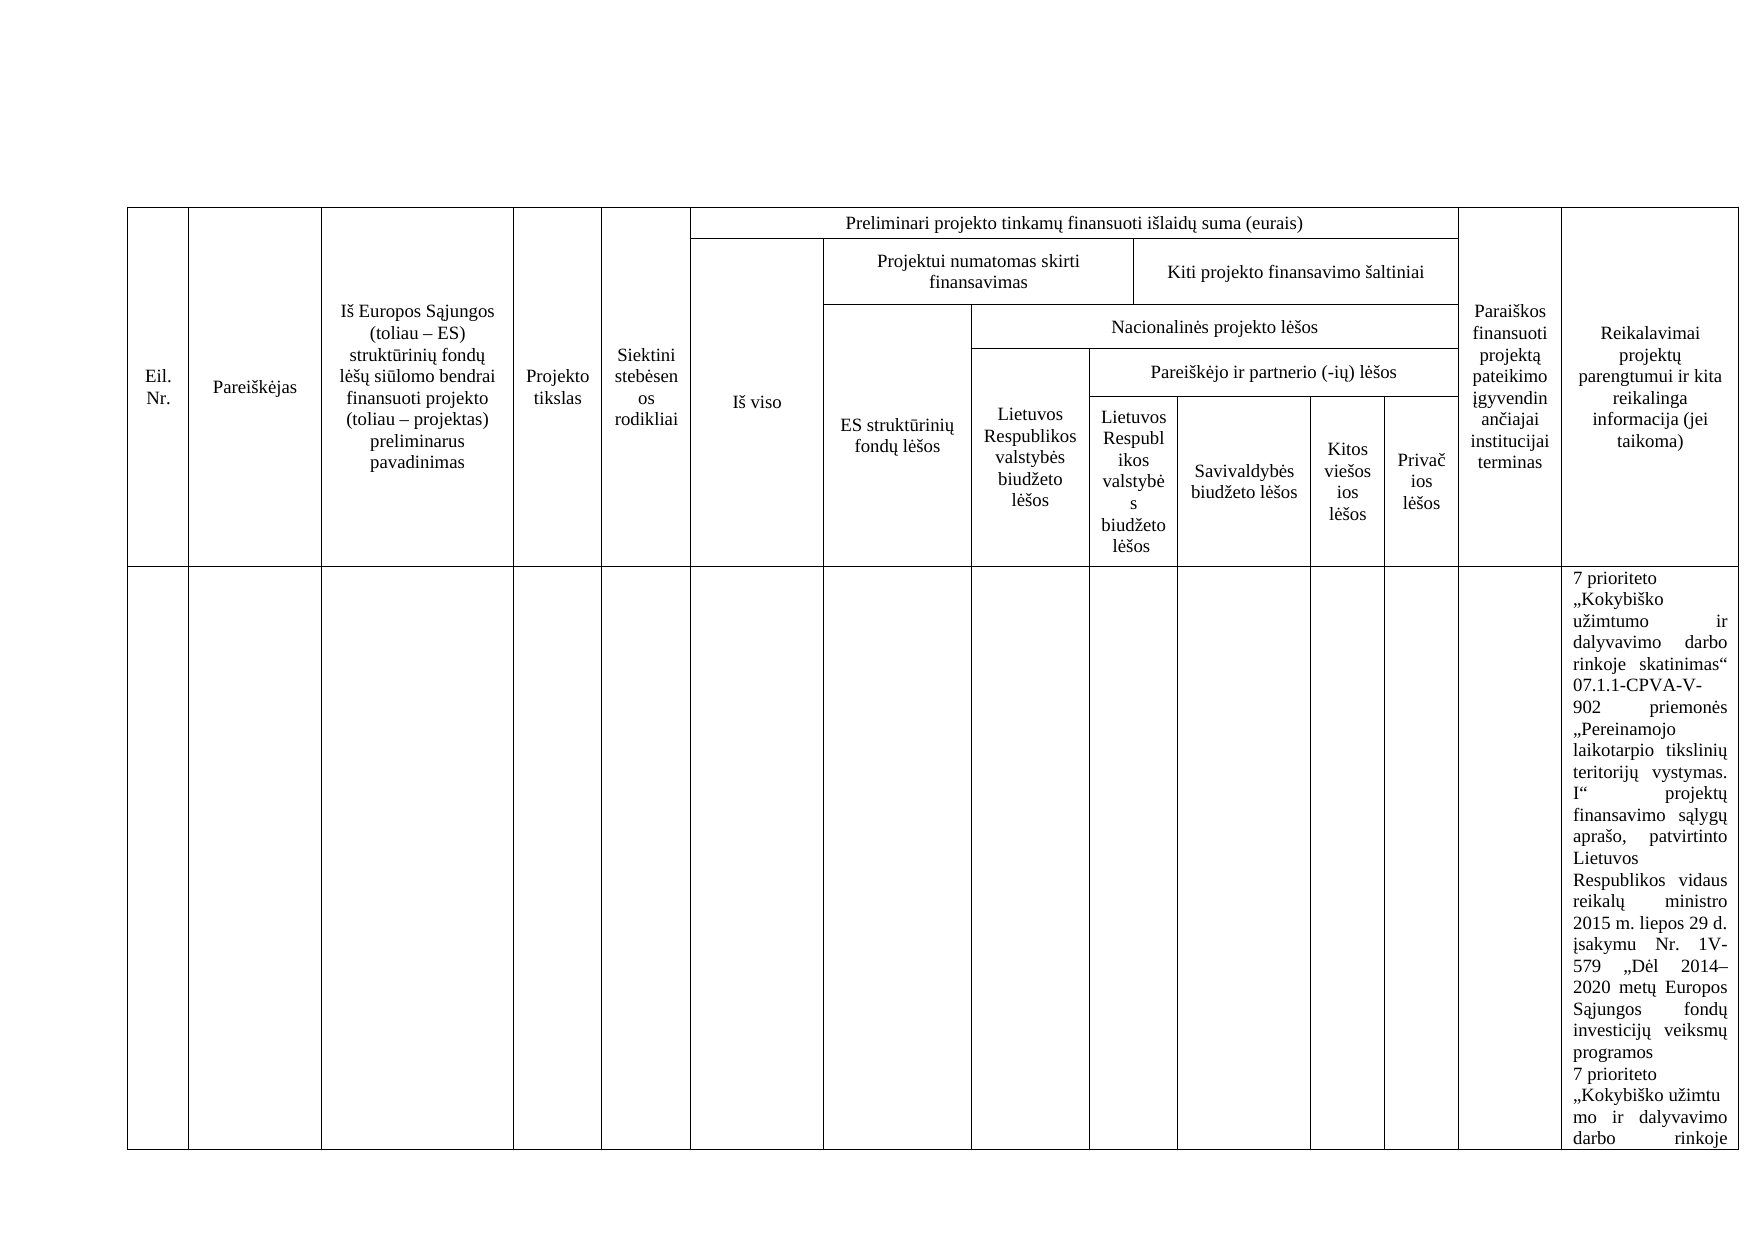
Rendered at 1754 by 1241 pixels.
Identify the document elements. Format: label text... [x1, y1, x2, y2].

table_cell [972, 567, 1089, 1149]
table_cell Iš viso [691, 239, 823, 566]
table_cell Projektui numatomas skirti finansavimas [824, 239, 1133, 304]
table_header Pareiškėjas [189, 208, 321, 566]
table_cell Savivaldybės biudžeto lėšos [1178, 397, 1310, 566]
table_cell Lietuvos Respublikos valstybės biudžeto lėšos [972, 349, 1089, 566]
table_cell [1459, 567, 1561, 1149]
table_cell ES struktūrinių fondų lėšos [824, 305, 971, 566]
table_cell Lietuvos Respublikos valstybės biudžeto lėšos [1090, 397, 1177, 566]
table_cell [824, 567, 971, 1149]
table_cell Kitos viešosios lėšos [1311, 397, 1384, 566]
table_header Iš Europos Sąjungos (toliau – ES) struktūrinių fondų lėšų siūlomo bendrai finansuoti projekto (toliau – projektas) preliminarus pavadinimas [322, 208, 513, 566]
table_cell Nacionalinės projekto lėšos [972, 305, 1458, 347]
table_cell Privačios lėšos [1385, 397, 1458, 566]
table_cell [691, 567, 823, 1149]
table_cell [1385, 567, 1458, 1149]
table_header Paraiškos finansuoti projektą pateikimo įgyvendinančiajai institucijai terminas [1459, 208, 1561, 566]
table_header Projekto tikslas [514, 208, 601, 566]
table_cell 7 prioriteto „Kokybiško užimtumo ir dalyvavimo darbo rinkoje skatinimas“ 07.1.1-CPVA-V-902 priemonės „Pereinamojo laikotarpio tikslinių teritorijų vystymas. I“ projektų finansavimo sąlygų aprašo, patvirtinto Lietuvos Respublikos vidaus reikalų ministro 2015 m. liepos 29 d. įsakymu Nr. 1V-579 „Dėl 2014–2020 metų Europos Sąjungos fondų investicijų veiksmų programos 7 prioriteto „Kokybiško užimtumo ir dalyvavimo darbo rinkoje [1562, 567, 1738, 1149]
table_header Reikalavimai projektų parengtumui ir kita reikalinga informacija (jei taikoma) [1562, 208, 1738, 566]
table_cell [1178, 567, 1310, 1149]
table_header Siektini stebėsenos rodikliai [602, 208, 690, 566]
table_cell [1311, 567, 1384, 1149]
table_header Preliminari projekto tinkamų finansuoti išlaidų suma (eurais) [691, 208, 1458, 238]
table_cell [189, 567, 321, 1149]
table_cell [322, 567, 513, 1149]
table_header Eil. Nr. [128, 208, 188, 566]
table_cell Pareiškėjo ir partnerio (-ių) lėšos [1090, 349, 1458, 396]
table_cell Kiti projekto finansavimo šaltiniai [1134, 239, 1458, 304]
table_cell [514, 567, 601, 1149]
table_cell [602, 567, 690, 1149]
table_cell [1090, 567, 1177, 1149]
table_cell [128, 567, 188, 1149]
